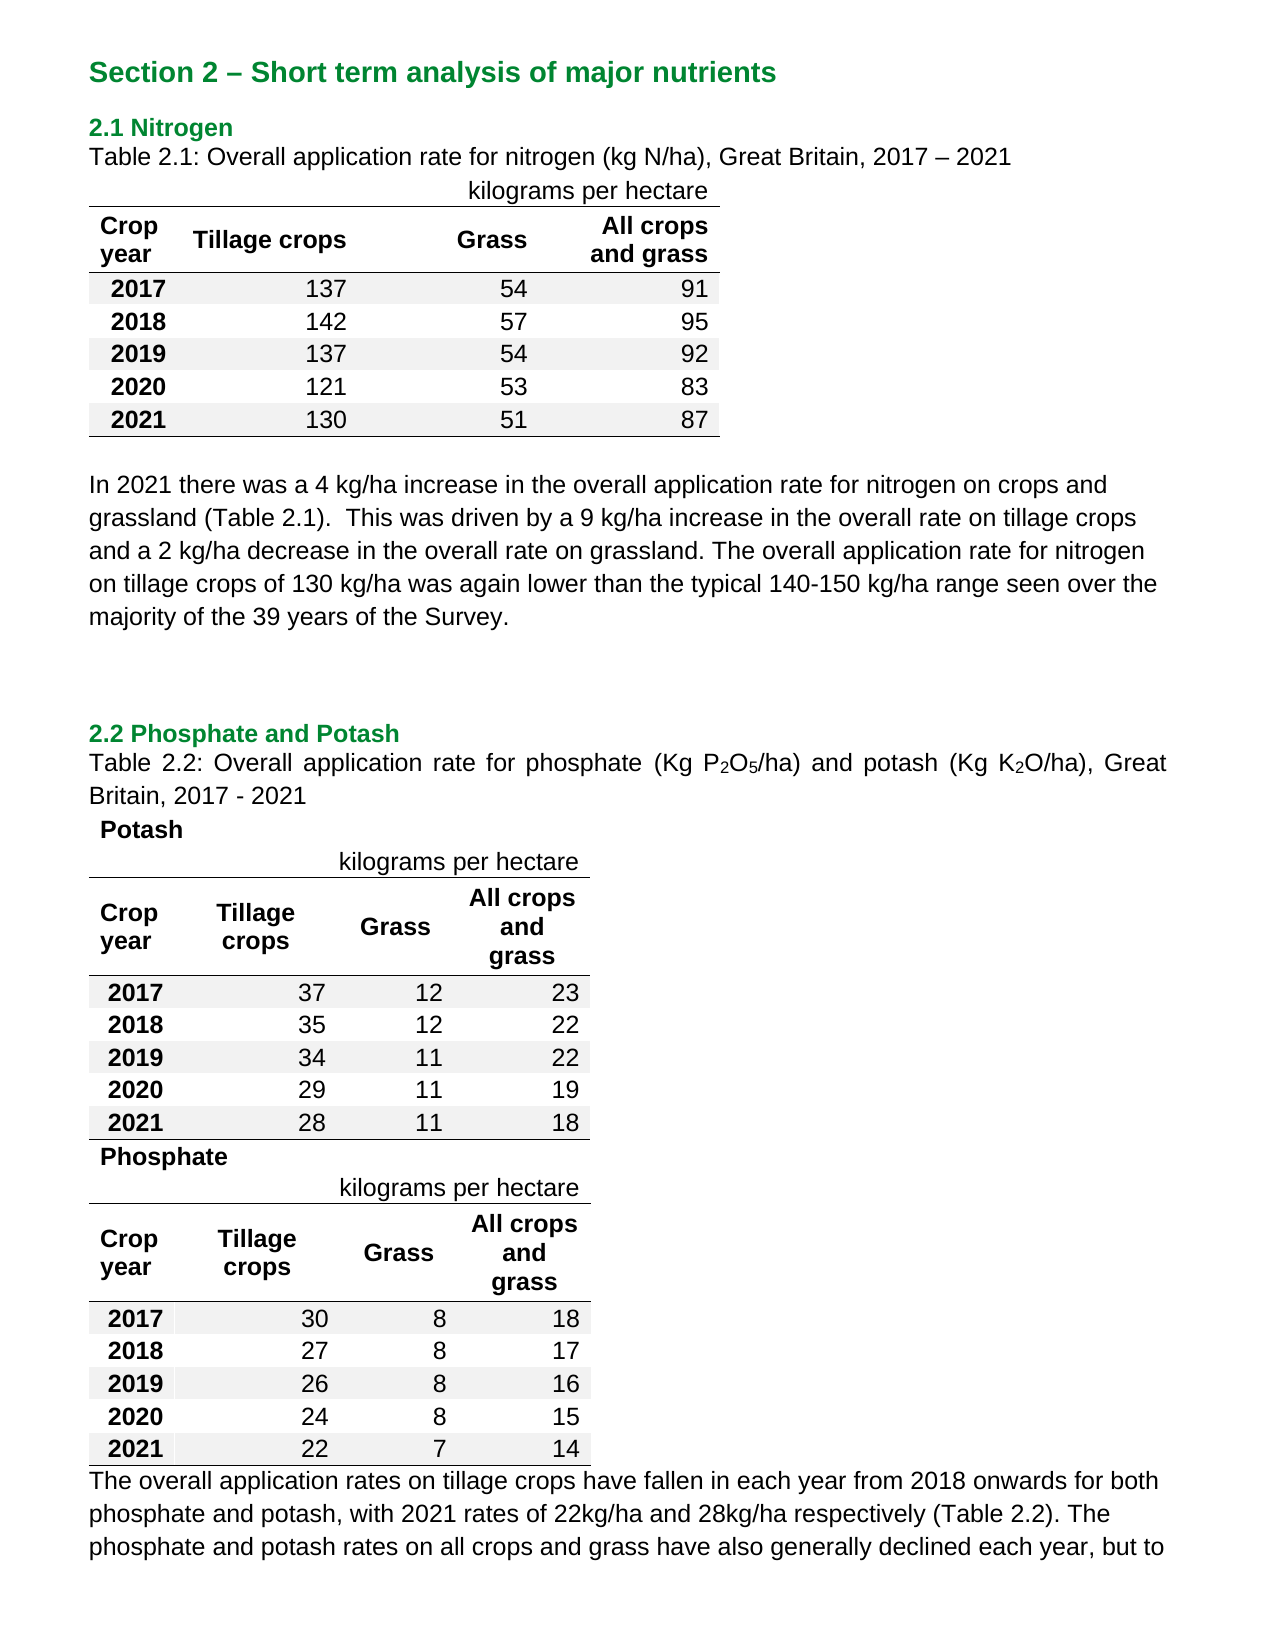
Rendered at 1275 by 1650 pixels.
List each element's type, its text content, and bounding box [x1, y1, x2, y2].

table_cell 19 [454, 1074, 590, 1106]
table_cell 54 [358, 273, 539, 304]
table_cell 2020 [89, 1074, 174, 1106]
table_cell 8 [340, 1302, 458, 1334]
table_cell 2021 [89, 403, 177, 436]
text In 2021 there was a 4 kg/ha increase in the overall application rate for nitrogen on crops and grassland (Table 2.1). This was driven by a 9 kg/ha increase in the overall rate on tillage crops and a 2 kg/ha decrease in the overall rate on grassland. The overall application rate for nitrogen on tillage crops of 130 kg/ha was again lower than the typical 140-150 kg/ha range seen over the majority of the 39 years of the Survey. [89, 470, 1167, 631]
table_cell 54 [358, 338, 539, 370]
table_header kilograms per hectare [89, 175, 719, 206]
text The overall application rates on tillage crops have fallen in each year from 2018 onwards for both phosphate and potash, with 2021 rates of 22kg/ha and 28kg/ha respectively (Table 2.2). The phosphate and potash rates on all crops and grass have also generally declined each year, but to [89, 1466, 1167, 1561]
table_cell 95 [539, 305, 719, 337]
table_cell 2017 [89, 273, 177, 304]
table_cell Tillage crops [177, 207, 358, 272]
table_cell 12 [337, 976, 454, 1008]
table_cell 57 [358, 305, 539, 337]
table_cell 53 [358, 370, 539, 403]
table_cell 51 [358, 403, 539, 436]
table_cell 18 [454, 1106, 590, 1139]
table_cell 91 [539, 273, 719, 304]
table_header Potash [89, 814, 590, 845]
table_cell kilograms per hectare [89, 845, 590, 877]
text Table 2.1: Overall application rate for nitrogen (kg N/ha), Great Britain, 2017 – 2021 [89, 142, 1167, 171]
table_cell 142 [177, 305, 358, 337]
table_cell 8 [340, 1400, 458, 1432]
table_cell Tillage crops [174, 878, 337, 975]
table_cell 37 [174, 976, 337, 1008]
table_cell 2021 [89, 1106, 174, 1139]
table_cell All crops and grass [454, 878, 590, 975]
table_cell 11 [337, 1074, 454, 1106]
table_cell 11 [337, 1041, 454, 1073]
table_cell 2018 [89, 1334, 174, 1367]
table_cell 15 [458, 1400, 591, 1432]
table_cell 2020 [89, 370, 177, 403]
table_cell 29 [174, 1074, 337, 1106]
table_cell 17 [458, 1334, 591, 1367]
table_cell 28 [174, 1106, 337, 1139]
table_cell 27 [175, 1334, 340, 1367]
table_cell 2019 [89, 1367, 174, 1399]
table_cell All crops and grass [458, 1204, 591, 1301]
table_cell 137 [177, 338, 358, 370]
table_cell 14 [458, 1433, 591, 1465]
table_cell 2021 [89, 1433, 174, 1465]
table_cell Crop year [89, 878, 174, 975]
table_cell Crop year [89, 1204, 174, 1301]
text Table 2.2: Overall application rate for phosphate (Kg P2O5/ha) and potash (Kg K2O/ha), Great Britain, 2017 - 2021 [89, 748, 1167, 810]
table_cell kilograms per hectare [89, 1171, 591, 1203]
table_cell Grass [340, 1204, 458, 1301]
table_cell 7 [340, 1433, 458, 1465]
table_cell 83 [539, 370, 719, 403]
table_cell 2020 [89, 1400, 174, 1432]
subtitle 2.1 Nitrogen [89, 113, 1167, 142]
table_cell 8 [340, 1367, 458, 1399]
table_cell 92 [539, 338, 719, 370]
table_cell Grass [358, 207, 539, 272]
table_cell 2018 [89, 305, 177, 337]
subtitle Section 2 – Short term analysis of major nutrients [89, 54, 1167, 88]
table_cell All crops and grass [539, 207, 719, 272]
table_cell 130 [177, 403, 358, 436]
table_cell 12 [337, 1008, 454, 1041]
table_cell 22 [454, 1008, 590, 1041]
table_cell 121 [177, 370, 358, 403]
table_cell 24 [175, 1400, 340, 1432]
table_cell Tillage crops [175, 1204, 340, 1301]
table_cell 137 [177, 273, 358, 304]
table_cell 16 [458, 1367, 591, 1399]
table_cell 22 [454, 1041, 590, 1073]
table_cell 8 [340, 1334, 458, 1367]
table_cell 26 [175, 1367, 340, 1399]
table_cell 23 [454, 976, 590, 1008]
table_cell Crop year [89, 207, 177, 272]
subtitle 2.2 Phosphate and Potash [89, 719, 1167, 748]
table_cell 87 [539, 403, 719, 436]
table_cell 2017 [89, 976, 174, 1008]
table_cell Grass [337, 878, 454, 975]
table_cell 2018 [89, 1008, 174, 1041]
table_header Phosphate [89, 1140, 591, 1171]
table_cell 11 [337, 1106, 454, 1139]
table_cell 30 [175, 1302, 340, 1334]
table_cell 18 [458, 1302, 591, 1334]
table_cell 35 [174, 1008, 337, 1041]
table_cell 2019 [89, 338, 177, 370]
table_cell 2019 [89, 1041, 174, 1073]
table_cell 22 [175, 1433, 340, 1465]
table_cell 34 [174, 1041, 337, 1073]
table_cell 2017 [89, 1302, 174, 1334]
